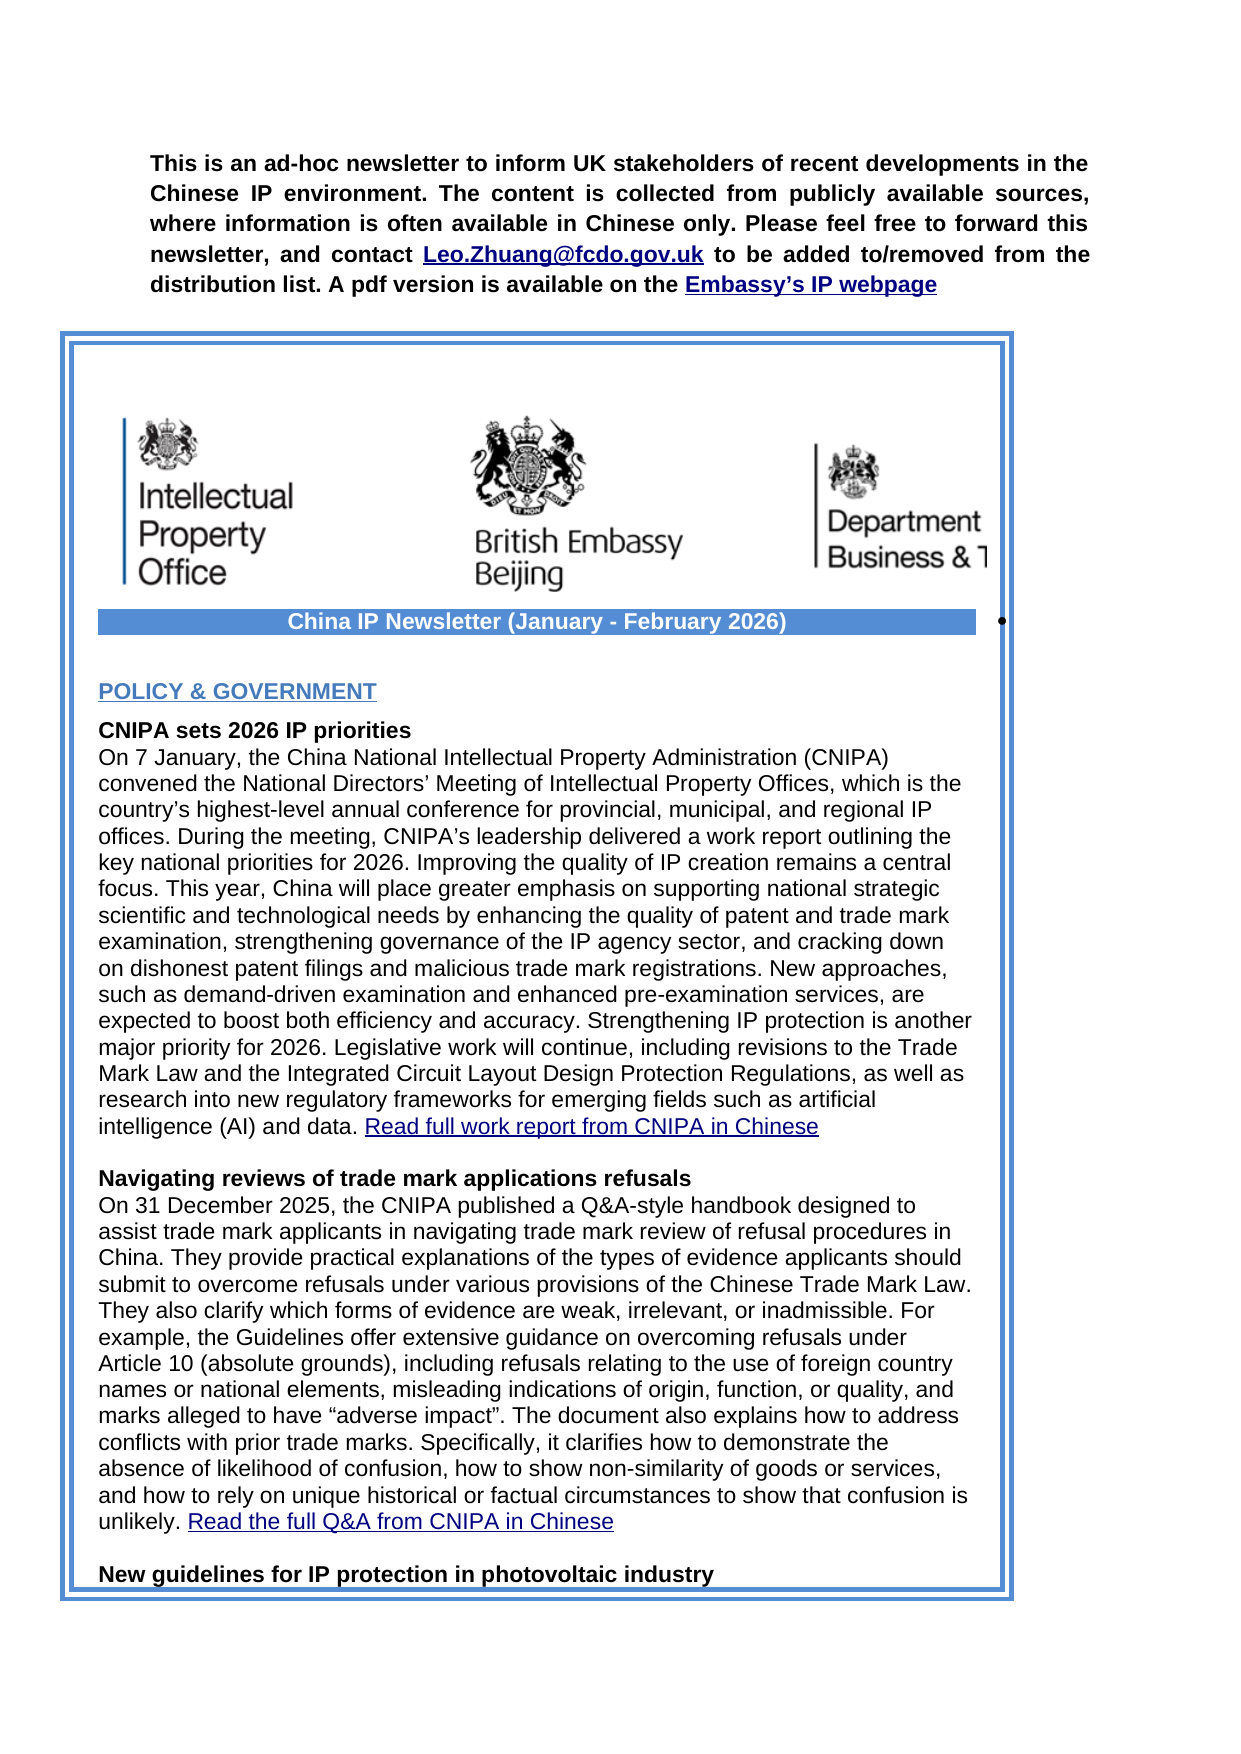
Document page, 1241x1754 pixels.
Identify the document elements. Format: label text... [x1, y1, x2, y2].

table_header [67, 336, 87, 608]
text This is an ad-hoc newsletter to inform UK stakeholders of recent developments in the Chinese IP environment. The content is collected from publicly available sources, where information is often available in Chinese only. Please feel free to forward this newsletter, and contact Leo.Zhuang@fcdo.gov.uk to be added to/removed from the distribution list. A pdf version is available on the Embassy’s IP webpage [150, 150, 1090, 297]
table_cell [74, 608, 87, 1587]
table_header [87, 336, 987, 341]
table_header [987, 336, 1007, 608]
table_header [87, 345, 987, 608]
table_header [74, 345, 87, 608]
table_header [987, 345, 1000, 608]
table_cell [987, 608, 1000, 1587]
table_cell China IP Newsletter (January - February 2026) POLICY & GOVERNMENT CNIPA sets 2026 IP priorities On 7 January, the China National Intellectual Property Administration (CNIPA) convened the National Directors’ Meeting of Intellectual Property Offices, which is the country’s highest‑level annual conference for provincial, municipal, and regional IP offices. During the meeting, CNIPA’s leadership delivered a work report outlining the key national priorities for 2026. Improving the quality of IP creation remains a central focus. This year, China will place greater emphasis on supporting national strategic scientific and technological needs by enhancing the quality of patent and trade mark examination, strengthening governance of the IP agency sector, and cracking down on dishonest patent filings and malicious trade mark registrations. New approaches, such as demand‑driven examination and enhanced pre‑examination services, are expected to boost both efficiency and accuracy. Strengthening IP protection is another major priority for 2026. Legislative work will continue, including revisions to the Trade Mark Law and the Integrated Circuit Layout Design Protection Regulations, as well as research into new regulatory frameworks for emerging fields such as artificial intelligence (AI) and data. Read full work report from CNIPA in Chinese Navigating reviews of trade mark applications refusals On 31 December 2025, the CNIPA published a Q&A‑style handbook designed to assist trade mark applicants in navigating trade mark review of refusal procedures in China. They provide practical explanations of the types of evidence applicants should submit to overcome refusals under various provisions of the Chinese Trade Mark Law. They also clarify which forms of evidence are weak, irrelevant, or inadmissible. For example, the Guidelines offer extensive guidance on overcoming refusals under Article 10 (absolute grounds), including refusals relating to the use of foreign country names or national elements, misleading indications of origin, function, or quality, and marks alleged to have “adverse impact”. The document also explains how to address conflicts with prior trade marks. Specifically, it clarifies how to demonstrate the absence of likelihood of confusion, how to show non‑similarity of goods or services, and how to rely on unique historical or factual circumstances to show that confusion is unlikely. Read the full Q&A from CNIPA in Chinese New guidelines for IP protection in photovoltaic industry On 31 December 2025, the CNIPA and the Ministry of Industry and Information Technology (MIIT) jointly issued guidance aimed at strengthening IP protection in the photovoltaic (PV) industry. The document sets out a comprehensive set of measures to enhance patent creation, improve IP governance, and streamline enforcement processes. Key actions include leveraging national IP protection centres to deliver rapid and professional preexamination services, expanding access to the “green channel” for prioritised patent review, and establishing a dedicated PV IP database accompanied by regular risk-monitoring reports. The guidance also introduces specialised mechanisms for handling PV related patent infringement disputes and seeks to improve coordination between infringement adjudication and patent validity procedures. In addition, it sets clear requirements for regulating IP issues in tendering processes. Specifically, central and state-owned enterprises must reject infringing products during procurement, and administrative or judicial determinations of IP infringement will be used as important criteria in evaluating tenders. Read the full guidelines from CNIPA in Chinese Registering trade marks for industrial cluster brands and regional brands On 8 January, the CNIPA issued guidance on the use and trade mark registration of industrial cluster brands and regional brands, which are regarded as “quasi‑public goods” jointly used by qualified members within a region under unified rules. Collective trade marks are identified as the most suitable form of legal protection for such brands. However, geographical names alone lack inherent distinctiveness because they merely indicate the place of origin rather than the identity of producers or service providers. To avoid repeated rejections and unnecessary re-applications, the guidance sets out common trade mark forms that possess sufficient distinctiveness, along with situations in which applications will be refused due to lack of distinctiveness or the potential to mislead the public. For example, applications may be rejected if the proposed trade mark consists solely of a) geographical names without any additional distinctive elements; b) combinations of geographical names and generic product or service names; or c) marks that include distinctive graphics but whose dominant verbal elements remain insufficiently distinctive. Read the full guidelines from CNIPA in Chinese SAMR reports on counterfeit crackdowns in 2025 On 6 February 2026, the State Administration for Market Regulation (SAMR) released a set of typical intellectual property enforcement cases from 2025. These cases cover a wide range of counterfeit goods –including sports shoes, luxury apparel and bags, audio equipment, electronics, automotive parts, and network devices –as well as large‑scale online and offline distribution networks producing and selling fake products under numerous well‑known domestic and international brands. Notably, one case involved a nationwide crackdown on the “Putian Laile” chain shoe stores, showcasing a coordinated, national enforcement approach, often described as “one national chessboard.” By mobilising enforcement agencies across 28 provinces simultaneously, SAMR demonstrated its ability to dismantle a systemic, large‑scale, franchise‑based infringement network. Read more on the typical cases in Chinese STATISTICS CNIPA releases full-year statistics for 2025 On 23 January, the CNIPA held the press conference summarising their intellectual property work in 2025. Key statistics include: Patents In 2025, a total of 972,000 invention patents, 1.46 million utility model patents, and 666,000 design patents were granted. Patent re-examination efficiency continued to improve, with 96,000 re-examination and invalidation cases concluded and the average examination period for invention patents reduced to 15 months. International activity remained strong, with 78,000 PCT applications filed and 2,844 international design applications submitted under the Hague Agreement by Chinese applicants. By the end of 2025, China had 5.32 million valid domestic invention patents, and the number of high value invention patents reached 16 per 10,000 people. Patent intensive industries contributed 13.38% of GDP in 2024, surpassing the targets set in the 14th Five Year Plan (13%). On integrated circuit layout designs, China issued 10,000 certificates in 2025, bringing the cumulative total to 93,000 certificates by year end. Trade marks In total, 4.2 million trade marks were registered in 2025. CNIPA concluded 384,000 trade mark review cases and 112,000 opposition cases, while maintaining an average examination period of 4 months. Chinese applicants filed 6,718 Madrid international trade mark applications during the year. By the end of 2025, China held 49.88 million valid domestic registered trade marks, and the combined value of Chinese brands in the world’s top 5000 reached USD 1.81 trillion, ranking second globally. IP protection IP protection capabilities continued to strengthen. China added 5 new national IP protection centres and 2 fast‑track rights protection centres, bringing the total to 129. It also established 36 new overseas IP dispute response platforms, raising the total to 116. Across the system, authorities handled 57,000 patent infringement administrative cases, guided 62,000 IP mediation cases, and concluded 58 administrative adjudication cases under the pharmaceutical patent litigation linkage system. Public satisfaction with IP protection rose to 82.81 points, up from 80.61 points in 2021, marking steady improvement for 14 consecutive years. IP utilisation In terms of IP utilisation, 697,000 patent assignment and licensing transactions were recorded in 2025, representing a 13.7% increase. Universities and research institutes accounted for nearly 90,000 of these transactions, up 16.6% year‑on‑year. The industrialisation rate of enterprise invention patents reached 54%, reflecting continued improvement. Between January and November 2025, China’s IP royalty imports and exports totalled 382.87 billion RMB, a 7.4% increase, with royalty exports alone rising 23.1%, contributing to the growth of China’s service trade. Read full transcript of the press conference in Chinese Intellectual Property Court of the Supreme People’s Court releases 2025 annual report On 28 January, the Intellectual Property Court (IPC) of China’s Supreme People’s Court (SPC) released its 2025 Annual Report, providing detailed statistics on its caseload, case types, adjudication outcomes, and foreign‑related litigation. Highlights include: Overall Caseload In 2025, the IPC accepted a total of 4,679 technology‑related IP and antitrust cases, consisting of 2,663 new cases and 2,016 pending cases. The Court concluded 3,146 cases, leaving 1,533 pending at year-end. Compared with 2024, the Court’s current jurisdiction saw 2,636 new cases, a 0.9% year‑on‑year increase and 2,959 cases concluded, an 8.5% year‑on‑year increase Since its establishment on 1 January 2019, the Court has accepted 24,602 cases and concluded 23,069. Case closure methods Out of 3,146 concluded cases in 2025, 1,957 (62.2%) resulted in the original judgment being upheld, 531 (16.9%) were withdrawn, 159 (5.1%) were resolved through mediation, 471 (15.0%) were reversed, and 28 (0.9%) were resolved through other means. No cases were remanded for retrial. Foreign-related cases In 2025, the Court received 449 new cases involving foreign parties or litigants from Hong Kong, Macao, and Taiwan, representing 16.9% of all new cases. Of these, 431 cases (16.2%) involved foreign entities and 18 cases (0.7%) involved Hong Kong, Macao, and Taiwan. Read SPC annual report in Chinese If you would like any further information on any of the above matters or to discuss Embassy support for your company in China please contact Leo Zhuang (Leo.Zhuang@fcdo.gov.uk). [87, 608, 987, 1587]
